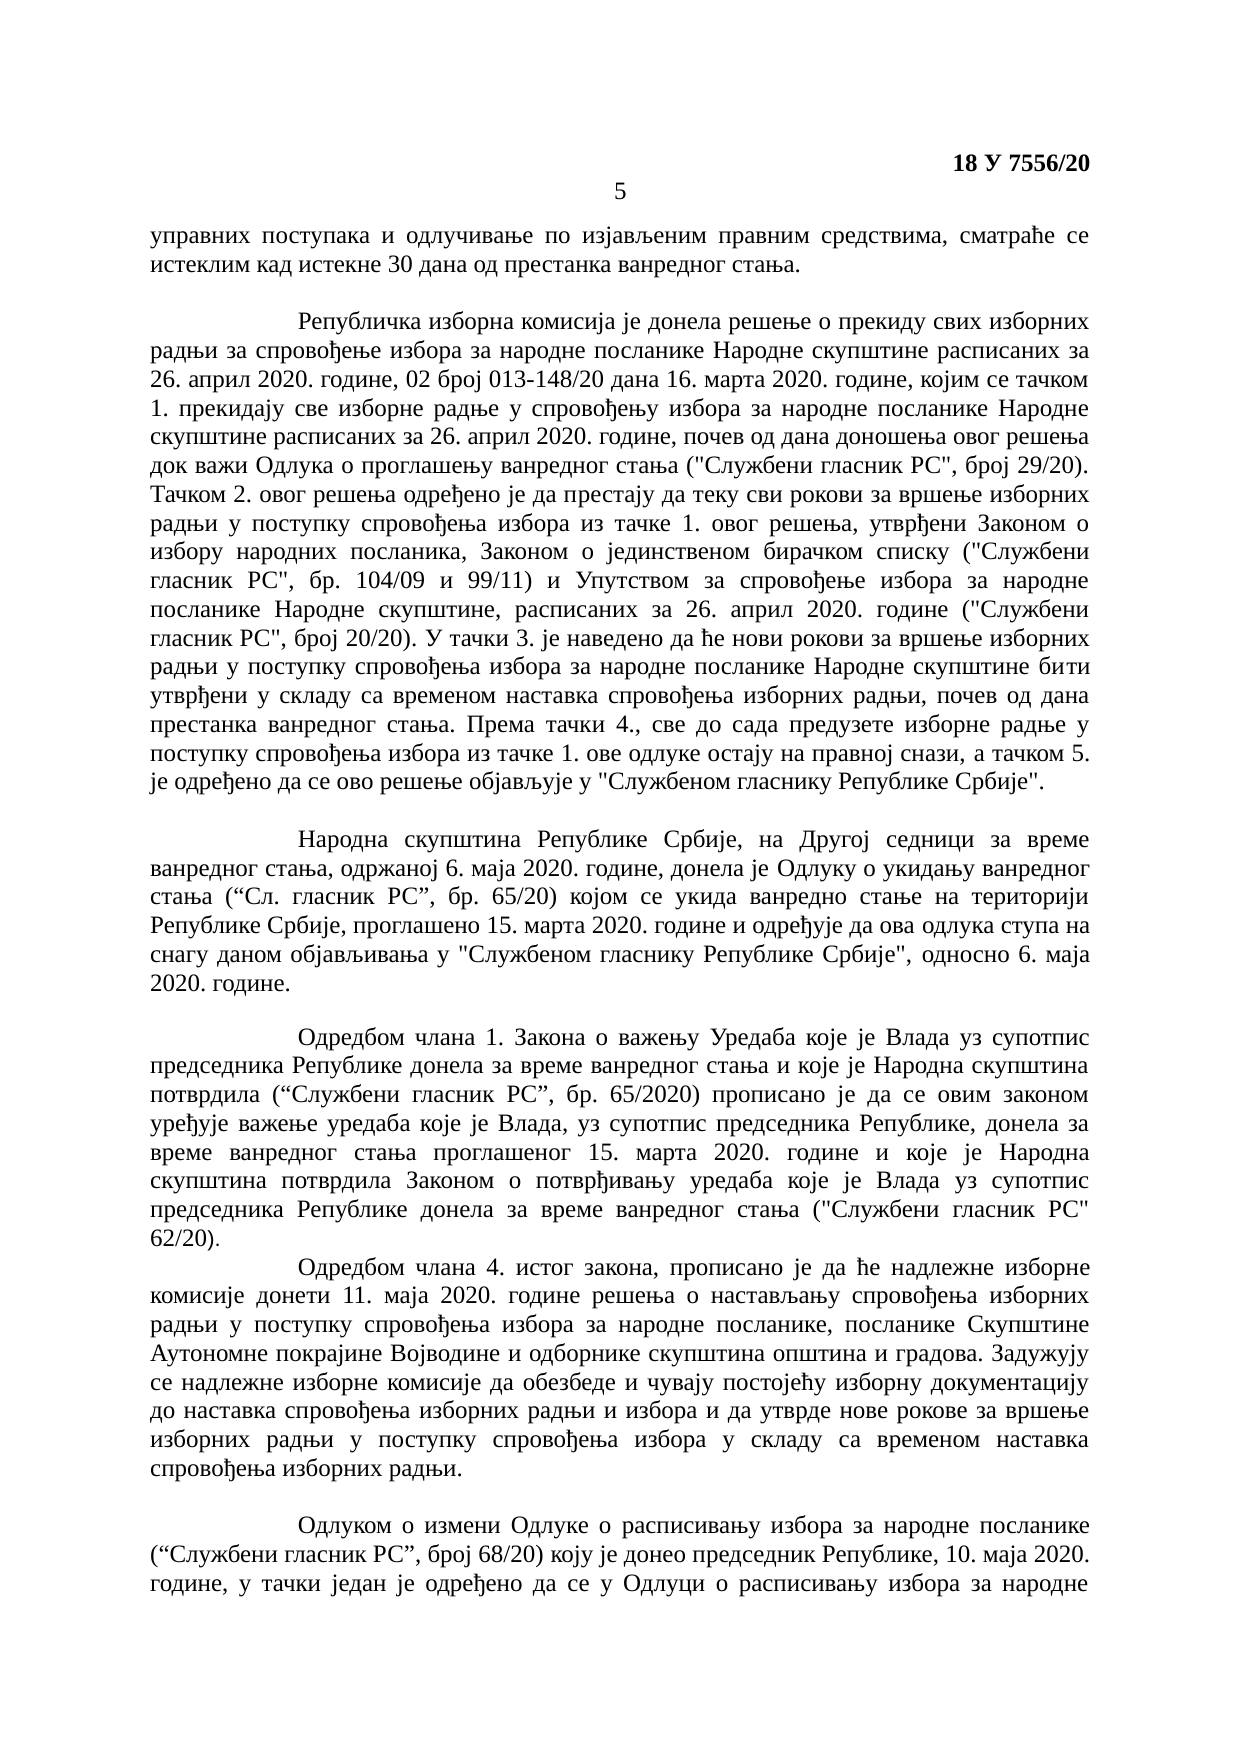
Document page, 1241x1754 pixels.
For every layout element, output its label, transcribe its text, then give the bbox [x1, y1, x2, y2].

text Одредбом члана 4. истог закона, прописано је да ће надлежне изборне комисије донети 11. маја 2020. године решења о настављању спровођења изборних радњи у поступку спровођења избора за народне посланике, посланике Скупштине Аутономне покрајине Војводине и одборнике скупштина општина и градова. Задужују се надлежне изборне комисије да обезбеде и чувају постојећу изборну документацију до наставка спровођења изборних радњи и избора и да утврде нове рокове за вршење изборних радњи у поступку спровођења избора у складу са временом наставка спровођења изборних радњи. [150, 1252, 1090, 1482]
text Одлуком о измени Одлуке о расписивању избора за народне посланике (“Службени гласник РС”, број 68/20) коју је донео председник Републике, 10. маја 2020. године, у тачки један је одређено да се у Одлуци о расписивању избора за народне [150, 1510, 1090, 1597]
text управних поступака и одлучивање по изјављеним правним средствима, сматраће се истеклим кад истекне 30 дана од престанка ванредног стања. [150, 220, 1090, 278]
text Републичка изборна комисија је донела решење о прекиду свих изборних радњи за спровођење избора за народне посланике Народне скупштине расписаних за 26. април 2020. године, 02 број 013-148/20 дана 16. марта 2020. године, којим се тачком 1. прекидају све изборне радње у спровођењу избора за народне посланике Народне скупштине расписаних за 26. април 2020. године, почев од дана доношења овог решења док важи Одлука о проглашењу ванредног стања ("Службени гласник РС", број 29/20). Тачком 2. овог решења одређено је да престају да теку сви рокови за вршење изборних радњи у поступку спровођења избора из тачке 1. овог решења, утврђени Законом о избору народних посланика, Законом о јединственом бирачком списку ("Службени гласник РС", бр. 104/09 и 99/11) и Упутством за спровођење избора за народне посланике Народне скупштине, расписаних за 26. април 2020. године ("Службени гласник РС", број 20/20). У тачки 3. је наведено да ће нови рокови за вршење изборних радњи у поступку спровођења избора за народне посланике Народне скупштине бити утврђени у складу са временом наставка спровођења изборних радњи, почев од дана престанка ванредног стања. Према тачки 4., све до сада предузете изборне радње у поступку спровођења избора из тачке 1. ове одлуке остају на правној снази, а тачком 5. је одређено да се ово решење објављује у "Службеном гласнику Републике Србије". [150, 306, 1090, 795]
text Народна скупштина Републике Србије, на Другој седници за време ванредног стања, одржаној 6. маја 2020. године, донела је Одлуку о укидању ванредног стања (“Сл. гласник РС”, бр. 65/20) којом се укида ванредно стање на територији Републике Србије, проглашено 15. марта 2020. године и одређује да ова одлука ступа на снагу даном објављивања у "Службеном гласнику Републике Србије", односно 6. маја 2020. године. [150, 824, 1090, 996]
text Одредбом члана 1. Закона о важењу Уредаба које је Влада уз супотпис председника Републике донела за време ванредног стања и које је Народна скупштина потврдила (“Службени гласник РС”, бр. 65/2020) прописано је да се овим законом уређује важење уредаба које је Влада, уз супотпис председника Републике, донела за време ванредног стања проглашеног 15. марта 2020. године и које је Народна скупштина потврдила Законом о потврђивању уредаба које је Влада уз супотпис председника Републике донела за време ванредног стања ("Службени гласник РС" 62/20). [150, 1022, 1090, 1252]
